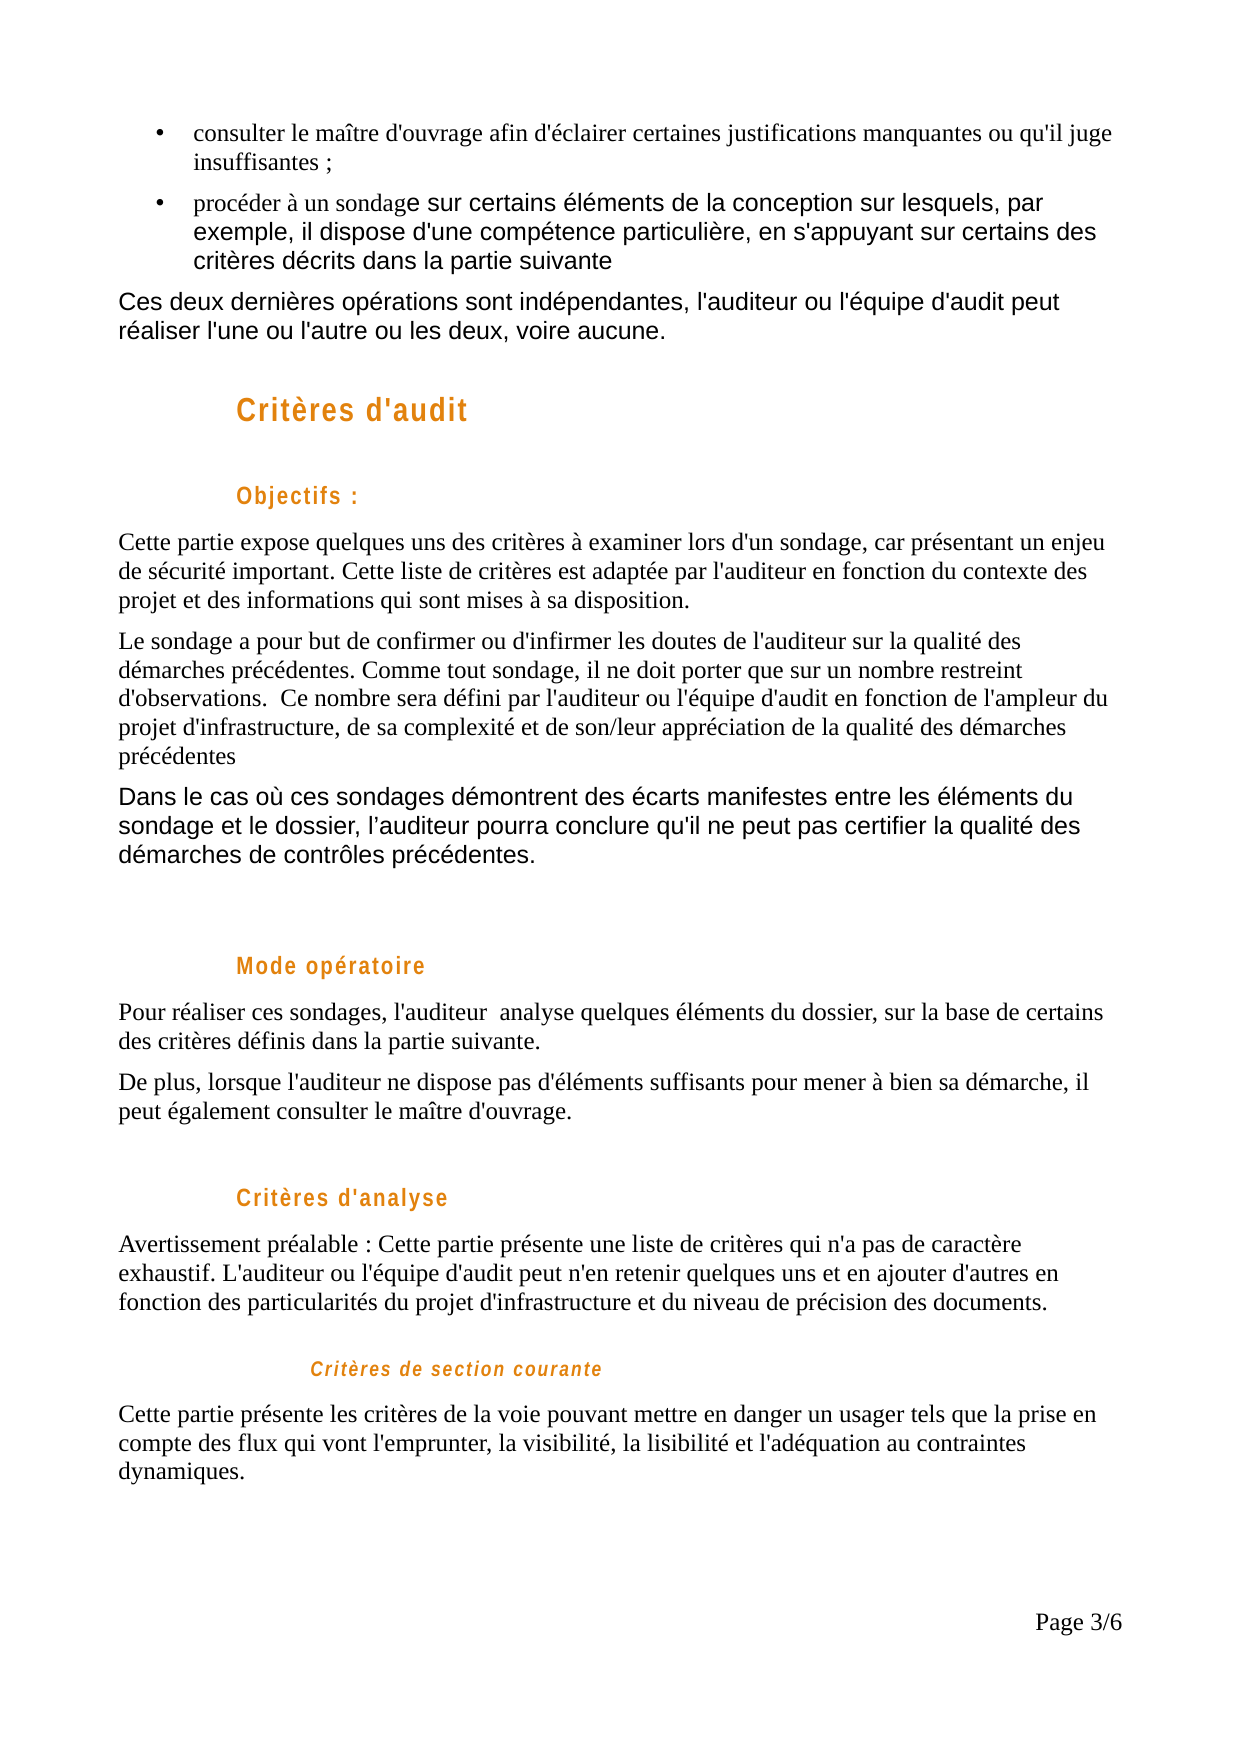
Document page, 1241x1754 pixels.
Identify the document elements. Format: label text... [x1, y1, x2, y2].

list consulter le maître d'ouvrage afin d'éclairer certaines justifications manquantes ou qu'il juge insuffisantes ; [156, 118, 1122, 176]
text Avertissement préalable : Cette partie présente une liste de critères qui n'a pas de caractère exhaustif. L'auditeur ou l'équipe d'audit peut n'en retenir quelques uns et en ajouter d'autres en fonction des particularités du projet d'infrastructure et du niveau de précision des documents. [118, 1229, 1122, 1315]
text Critères d'analyse [236, 1183, 1004, 1211]
text Mode opératoire [236, 951, 1004, 980]
list procéder à un sondage sur certains éléments de la conception sur lesquels, par exemple, il dispose d'une compétence particulière, en s'appuyant sur certains des critères décrits dans la partie suivante [156, 188, 1122, 274]
text Ces deux dernières opérations sont indépendantes, l'auditeur ou l'équipe d'audit peut réaliser l'une ou l'autre ou les deux, voire aucune. [118, 287, 1122, 344]
text Critères d'audit [236, 390, 1004, 428]
text Pour réaliser ces sondages, l'auditeur analyse quelques éléments du dossier, sur la base de certains des critères définis dans la partie suivante. [118, 997, 1122, 1055]
text Critères de section courante [236, 1357, 1004, 1381]
text Dans le cas où ces sondages démontrent des écarts manifestes entre les éléments du sondage et le dossier, l’auditeur pourra conclure qu'il ne peut pas certifier la qualité des démarches de contrôles précédentes. [118, 782, 1122, 868]
text Le sondage a pour but de confirmer ou d'infirmer les doutes de l'auditeur sur la qualité des démarches précédentes. Comme tout sondage, il ne doit porter que sur un nombre restreint d'observations. Ce nombre sera défini par l'auditeur ou l'équipe d'audit en fonction de l'ampleur du projet d'infrastructure, de sa complexité et de son/leur appréciation de la qualité des démarches précédentes [118, 626, 1122, 770]
text De plus, lorsque l'auditeur ne dispose pas d'éléments suffisants pour mener à bien sa démarche, il peut également consulter le maître d'ouvrage. [118, 1067, 1122, 1125]
text Cette partie présente les critères de la voie pouvant mettre en danger un usager tels que la prise en compte des flux qui vont l'emprunter, la visibilité, la lisibilité et l'adéquation au contraintes dynamiques. [118, 1399, 1122, 1485]
text Cette partie expose quelques uns des critères à examiner lors d'un sondage, car présentant un enjeu de sécurité important. Cette liste de critères est adaptée par l'auditeur en fonction du contexte des projet et des informations qui sont mises à sa disposition. [118, 527, 1122, 613]
text Objectifs : [236, 481, 1004, 509]
